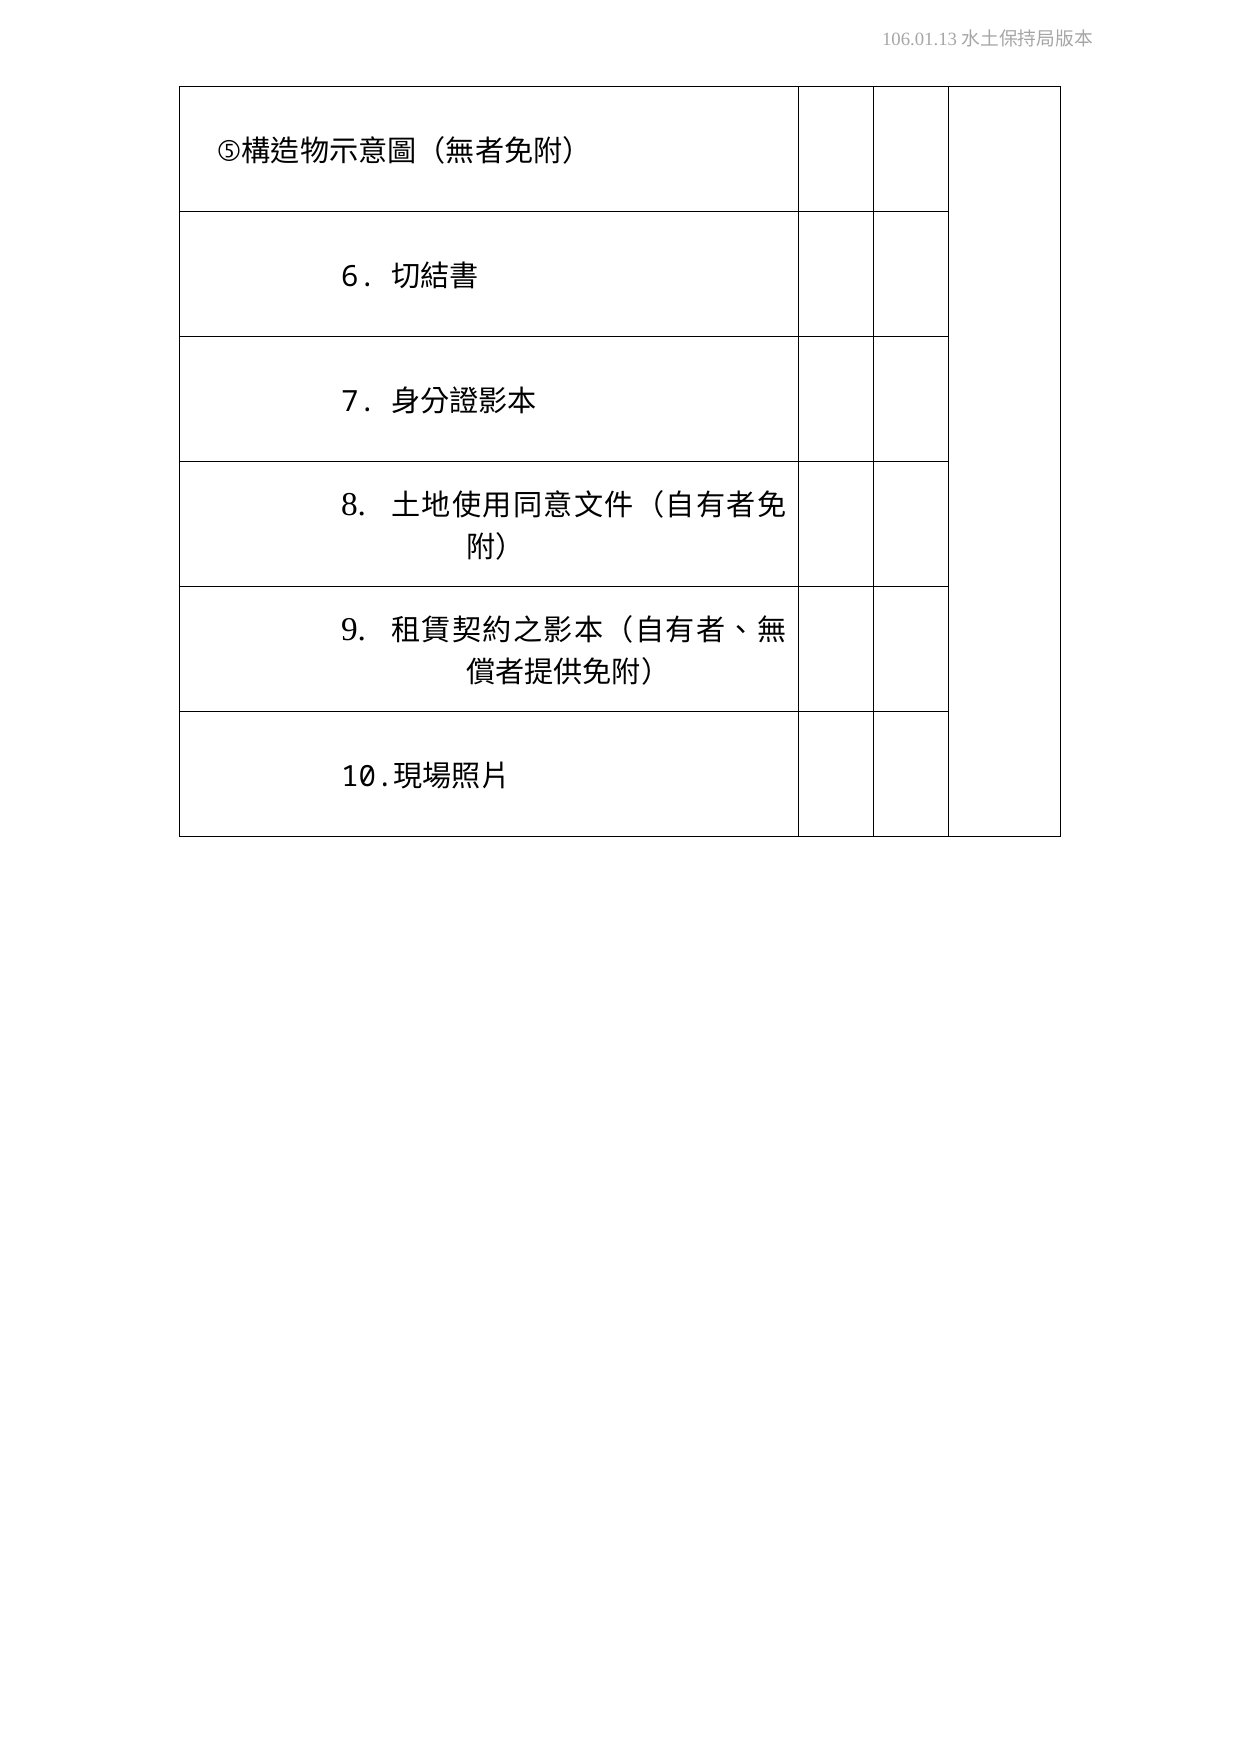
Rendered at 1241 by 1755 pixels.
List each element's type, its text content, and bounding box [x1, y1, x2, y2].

table_cell [874, 587, 948, 711]
table_cell [874, 462, 948, 586]
table_cell [874, 712, 948, 836]
table_cell 現場照片 [180, 712, 798, 836]
table_cell [799, 587, 873, 711]
table_cell 土地使用同意文件（自有者免附） [180, 462, 798, 586]
table_cell 租賃契約之影本（自有者、無償者提供免附） [180, 587, 798, 711]
table_cell [874, 337, 948, 461]
table_cell 身分證影本 [180, 337, 798, 461]
table_cell 構造物示意圖（無者免附） [180, 87, 798, 211]
table_cell [799, 462, 873, 586]
table_cell [799, 212, 873, 336]
table_cell [799, 87, 873, 211]
table_cell [949, 87, 1060, 836]
table_cell [874, 87, 948, 211]
table_cell [799, 337, 873, 461]
table_cell [799, 712, 873, 836]
table_cell 切結書 [180, 212, 798, 336]
table_cell [874, 212, 948, 336]
